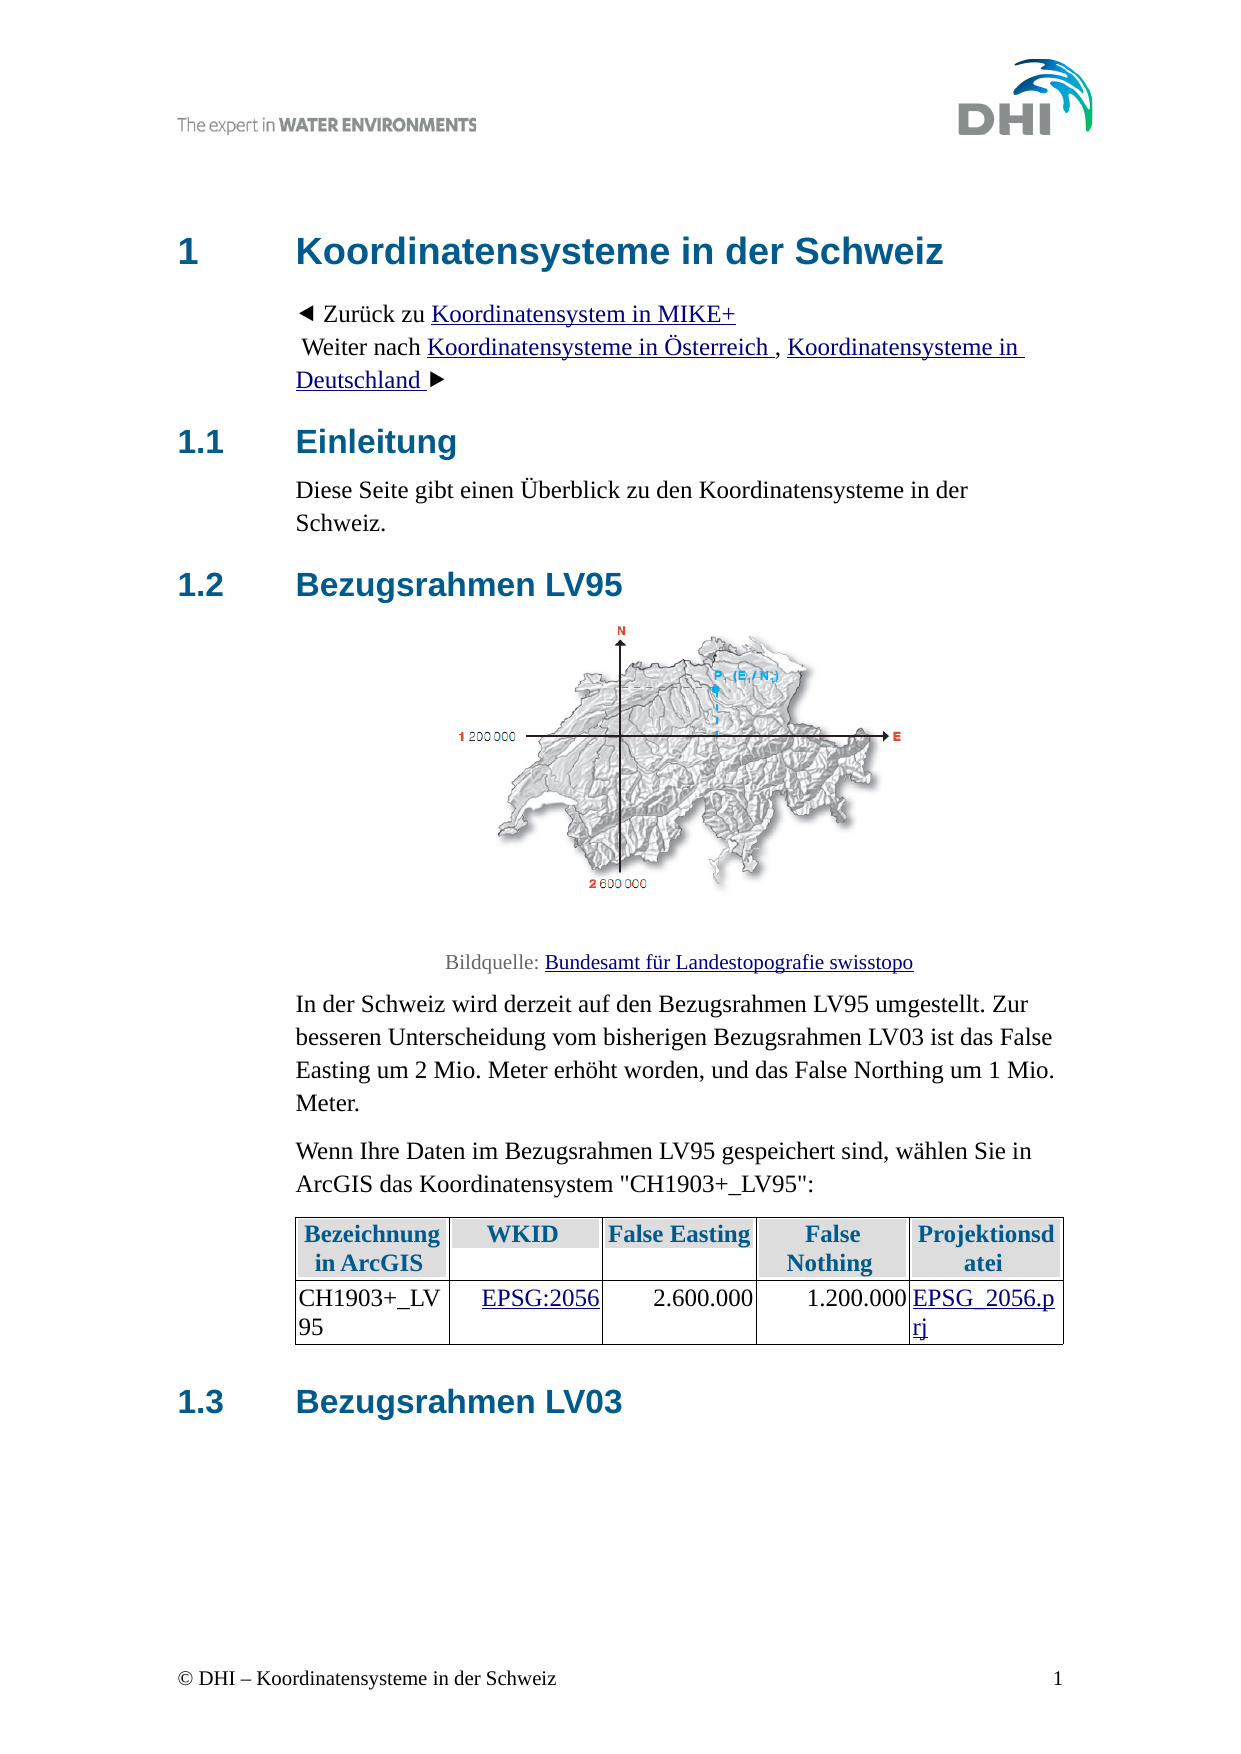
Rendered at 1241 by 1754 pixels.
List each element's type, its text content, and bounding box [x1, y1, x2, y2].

table_header Bezeichnung in ArcGIS [296, 1218, 449, 1280]
table_cell 2.600.000 [603, 1281, 756, 1343]
subtitle Koordinatensysteme in der Schweiz [177, 229, 1063, 272]
text Diese Seite gibt einen Überblick zu den Koordinatensysteme in der Schweiz. [295, 475, 1063, 537]
table_header Projektionsdatei [910, 1218, 1063, 1280]
subtitle Einleitung [177, 422, 1063, 460]
table_cell EPSG:2056 [450, 1281, 602, 1343]
table_cell 1.200.000 [757, 1281, 909, 1343]
table_header False Nothing [757, 1218, 909, 1280]
text Bildquelle: Bundesamt für Landestopografie swisstopo [295, 949, 1063, 974]
table_cell EPSG_2056.prj [910, 1281, 1063, 1343]
subtitle Bezugsrahmen LV95 [177, 565, 1063, 603]
text Wenn Ihre Daten im Bezugsrahmen LV95 gespeichert sind, wählen Sie in ArcGIS das Koordinatensystem "CH1903+_LV95": [295, 1136, 1063, 1197]
picture [177, 117, 477, 135]
table_header WKID [450, 1218, 602, 1280]
table_header False Easting [603, 1218, 756, 1280]
table_cell CH1903+_LV95 [296, 1281, 449, 1343]
subtitle Bezugsrahmen LV03 [177, 1382, 1063, 1421]
text In der Schweiz wird derzeit auf den Bezugsrahmen LV95 umgestellt. Zur besseren Unterscheidung vom bisherigen Bezugsrahmen LV03 ist das False Easting um 2 Mio. Meter erhöht worden, und das False Northing um 1 Mio. Meter. [295, 989, 1063, 1117]
text ⯇ Zurück zu Koordinatensystem in MIKE+ Weiter nach Koordinatensysteme in Österreich , Koordinatensysteme in Deutschland ⯈ [295, 299, 1063, 394]
picture [444, 603, 914, 913]
picture [958, 59, 1093, 135]
